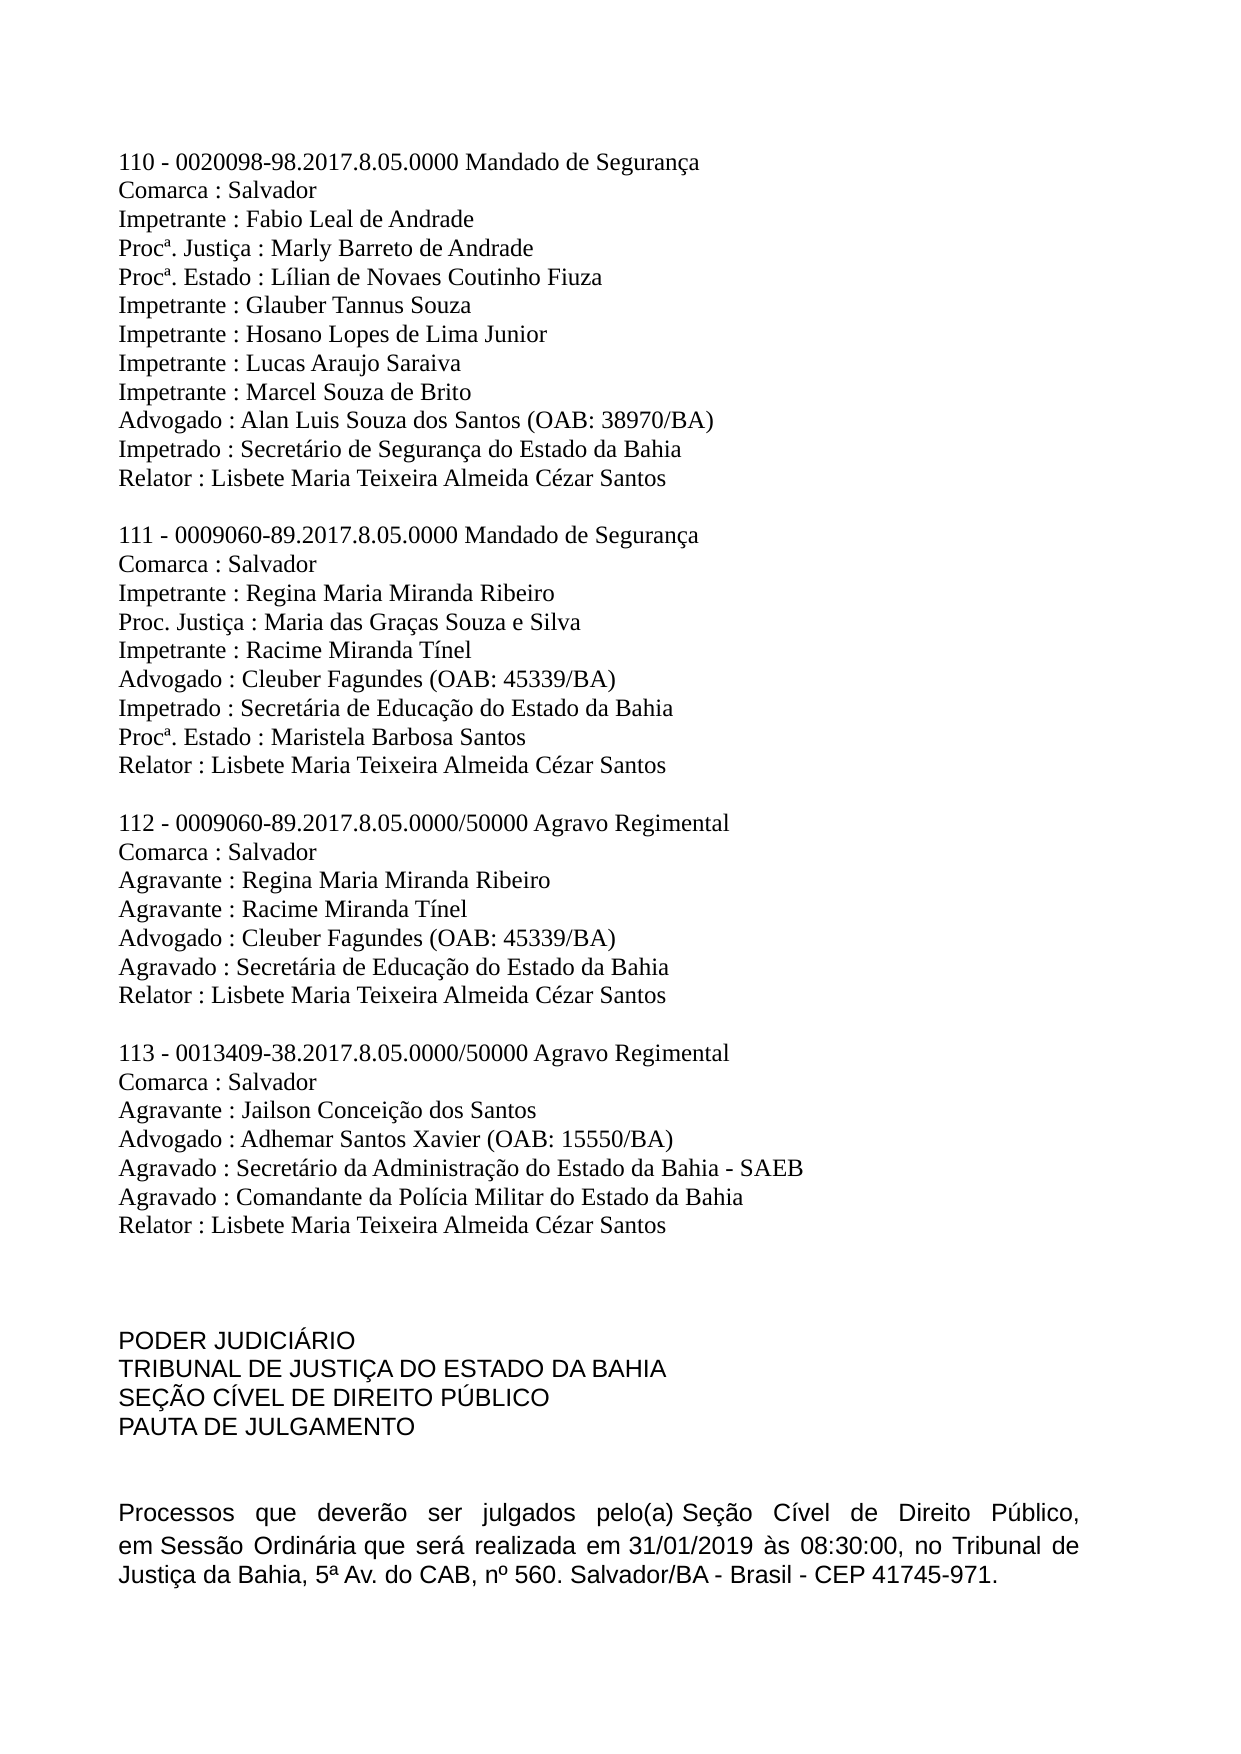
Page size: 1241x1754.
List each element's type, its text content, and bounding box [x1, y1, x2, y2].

text 110 - 0020098-98.2017.8.05.0000 Mandado de Segurança [118, 147, 1122, 176]
text Comarca : Salvador [118, 549, 1122, 578]
text 112 - 0009060-89.2017.8.05.0000/50000 Agravo Regimental [118, 808, 1122, 837]
text 113 - 0013409-38.2017.8.05.0000/50000 Agravo Regimental [118, 1038, 1122, 1067]
text TRIBUNAL DE JUSTIÇA DO ESTADO DA BAHIA [118, 1354, 1080, 1383]
text Comarca : Salvador [118, 176, 1122, 204]
text 111 - 0009060-89.2017.8.05.0000 Mandado de Segurança [118, 521, 1122, 549]
text Impetrante : Fabio Leal de Andrade Procª. Justiça : Marly Barreto de Andrade Procª. Estado : Lílian de Novaes Coutinho Fiuza Impetrante : Glauber Tannus Souza Impetrante : Hosano Lopes de Lima Junior Impetrante : Lucas Araujo Saraiva Impetrante : Marcel Souza de Brito Advogado : Alan Luis Souza dos Santos (OAB: 38970/BA) Impetrado : Secretário de Segurança do Estado da Bahia Relator : Lisbete Maria Teixeira Almeida Cézar Santos [118, 204, 1122, 492]
text Comarca : Salvador [118, 837, 1122, 866]
text Impetrante : Regina Maria Miranda Ribeiro Proc. Justiça : Maria das Graças Souza e Silva Impetrante : Racime Miranda Tínel Advogado : Cleuber Fagundes (OAB: 45339/BA) Impetrado : Secretária de Educação do Estado da Bahia Procª. Estado : Maristela Barbosa Santos Relator : Lisbete Maria Teixeira Almeida Cézar Santos [118, 578, 1122, 779]
text PAUTA DE JULGAMENTO [118, 1412, 1080, 1441]
text SEÇÃO CÍVEL DE DIREITO PÚBLICO [118, 1383, 1080, 1412]
text Comarca : Salvador [118, 1067, 1122, 1096]
text PODER JUDICIÁRIO [118, 1326, 1080, 1354]
text Agravante : Jailson Conceição dos Santos Advogado : Adhemar Santos Xavier (OAB: 15550/BA) Agravado : Secretário da Administração do Estado da Bahia - SAEB Agravado : Comandante da Polícia Militar do Estado da Bahia Relator : Lisbete Maria Teixeira Almeida Cézar Santos [118, 1096, 1122, 1239]
text Agravante : Regina Maria Miranda Ribeiro Agravante : Racime Miranda Tínel Advogado : Cleuber Fagundes (OAB: 45339/BA) Agravado : Secretária de Educação do Estado da Bahia Relator : Lisbete Maria Teixeira Almeida Cézar Santos [118, 866, 1122, 1009]
text Processos que deverão ser julgados pelo(a) Seção Cível de Direito Público, em Sessão Ordinária que será realizada em 31/01/2019 às 08:30:00, no Tribunal de Justiça da Bahia, 5ª Av. do CAB, nº 560. Salvador/BA - Brasil - CEP 41745-971. [118, 1498, 1080, 1589]
